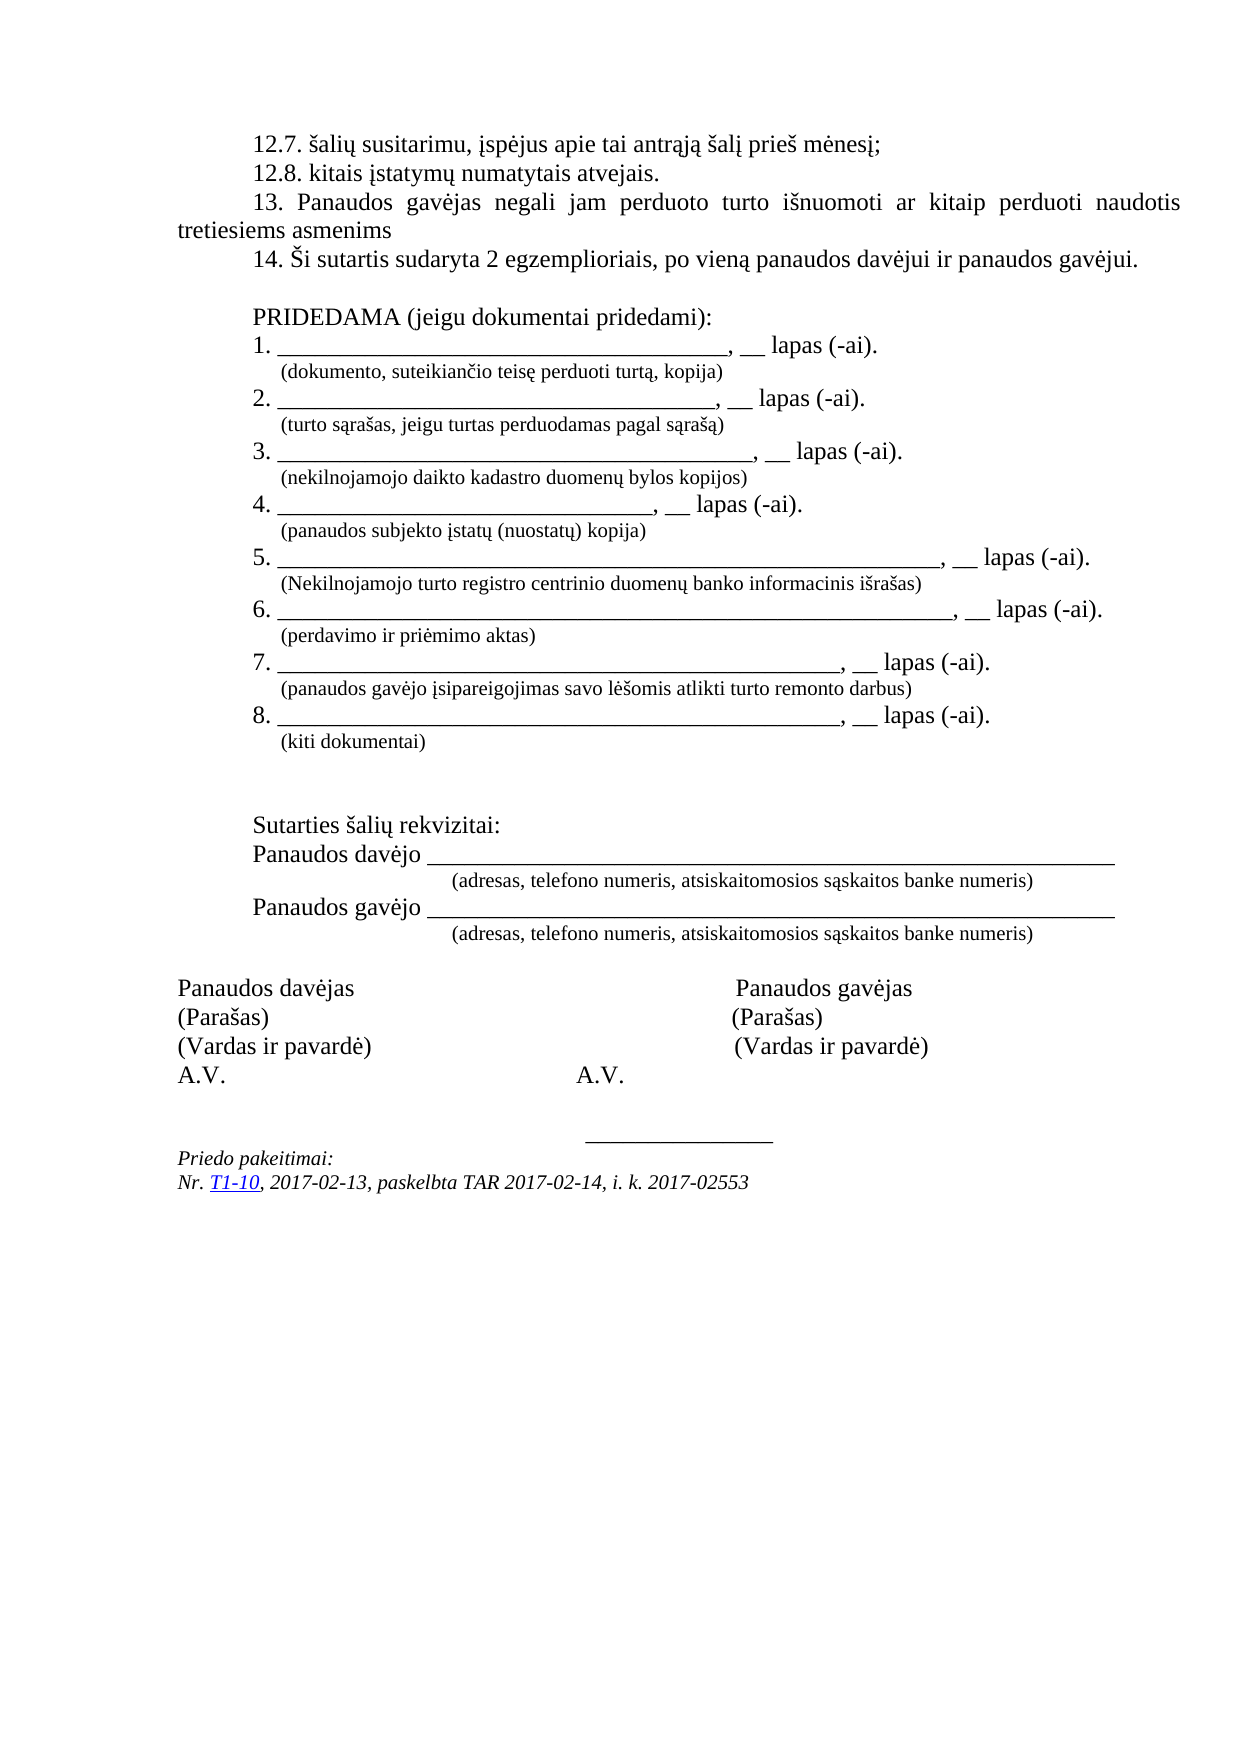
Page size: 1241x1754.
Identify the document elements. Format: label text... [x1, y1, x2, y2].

text 12.8. kitais įstatymų numatytais atvejais. [177, 158, 1181, 187]
text 2. ___________________________________, __ lapas (-ai). [177, 383, 1181, 412]
text Priedo pakeitimai: [177, 1146, 1181, 1170]
text (panaudos gavėjo įsipareigojimas savo lėšomis atlikti turto remonto darbus) [281, 676, 1181, 700]
text (dokumento, suteikiančio teisę perduoti turtą, kopija) [281, 359, 1181, 383]
text 5. _____________________________________________________, __ lapas (-ai). [177, 542, 1181, 570]
text 3. ______________________________________, __ lapas (-ai). [177, 436, 1181, 465]
text (Parašas) (Parašas) [177, 1002, 1181, 1031]
text (Nekilnojamojo turto registro centrinio duomenų banko informacinis išrašas) [281, 570, 1181, 594]
text 14. Ši sutartis sudaryta 2 egzemplioriais, po vieną panaudos davėjui ir panaudos gavėjui. [177, 244, 1181, 273]
text Panaudos davėjo _______________________________________________________ [177, 839, 1181, 868]
text 7. _____________________________________________, __ lapas (-ai). [177, 647, 1181, 676]
text 1. ____________________________________, __ lapas (-ai). [177, 330, 1181, 359]
text A.V. A.V. [177, 1060, 1181, 1088]
text _______________ [177, 1117, 1181, 1146]
text (turto sąrašas, jeigu turtas perduodamas pagal sąrašą) [281, 412, 1181, 436]
text (adresas, telefono numeris, atsiskaitomosios sąskaitos banke numeris) [452, 868, 1181, 892]
text (panaudos subjekto įstatų (nuostatų) kopija) [281, 518, 1181, 542]
text 8. _____________________________________________, __ lapas (-ai). [177, 700, 1181, 729]
text (Vardas ir pavardė) (Vardas ir pavardė) [177, 1031, 1181, 1060]
text Sutarties šalių rekvizitai: [177, 810, 1181, 839]
text Nr. T1-10, 2017-02-13, paskelbta TAR 2017-02-14, i. k. 2017-02553 [177, 1170, 1181, 1194]
text 13. Panaudos gavėjas negali jam perduoto turto išnuomoti ar kitaip perduoti naudotis tretiesiems asmenims [177, 187, 1181, 244]
text Panaudos gavėjo _______________________________________________________ [177, 892, 1181, 921]
text 6. ______________________________________________________, __ lapas (-ai). [177, 594, 1181, 623]
text (nekilnojamojo daikto kadastro duomenų bylos kopijos) [281, 465, 1181, 489]
text (kiti dokumentai) [281, 729, 1181, 753]
text Panaudos davėjas Panaudos gavėjas [177, 973, 1181, 1002]
text (adresas, telefono numeris, atsiskaitomosios sąskaitos banke numeris) [452, 921, 1181, 945]
text 12.7. šalių susitarimu, įspėjus apie tai antrąją šalį prieš mėnesį; [177, 129, 1181, 158]
text 4. ______________________________, __ lapas (-ai). [177, 489, 1181, 518]
text (perdavimo ir priėmimo aktas) [281, 623, 1181, 647]
text PRIDEDAMA (jeigu dokumentai pridedami): [177, 302, 1181, 330]
